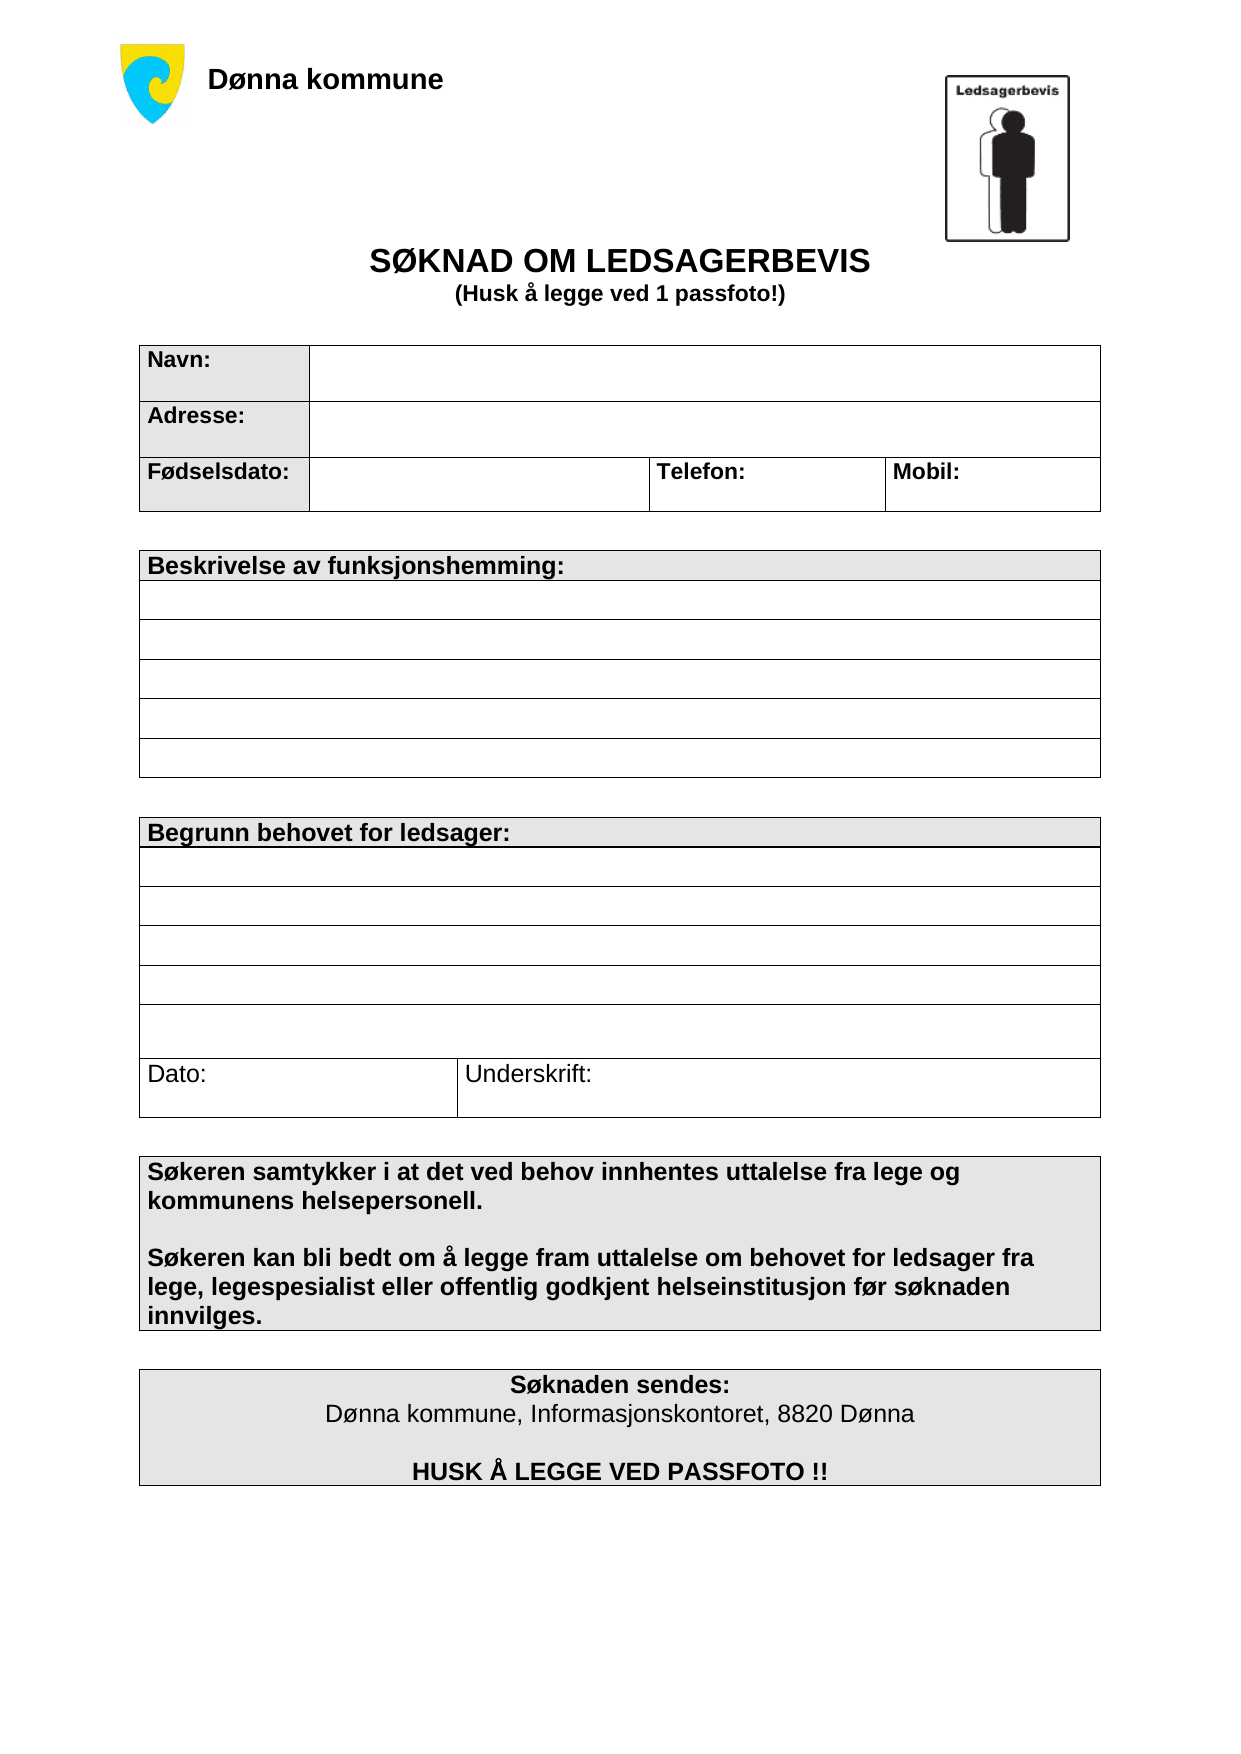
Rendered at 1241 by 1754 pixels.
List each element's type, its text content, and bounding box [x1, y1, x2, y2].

text (Husk å legge ved 1 passfoto!) [148, 280, 1093, 306]
table_cell [140, 966, 1100, 1004]
table_cell [140, 926, 1100, 965]
table_cell [310, 458, 649, 511]
table_cell Adresse: [140, 402, 309, 457]
table_cell Dato: [140, 1059, 457, 1117]
table_cell [140, 581, 1100, 619]
table_cell [140, 1005, 1100, 1058]
picture [120, 44, 185, 124]
table_header Begrunn behovet for ledsager: [140, 818, 1100, 846]
table_cell Fødselsdato: [140, 458, 309, 511]
table_cell [140, 620, 1100, 659]
table_header Søkeren samtykker i at det ved behov innhentes uttalelse fra lege og kommunens helsepersonell. Søkeren kan bli bedt om å legge fram uttalelse om behovet for ledsager fra lege, legespesialist eller offentlig godkjent helseinstitusjon før søknaden innvilges. [140, 1157, 1100, 1330]
picture [945, 75, 1070, 242]
table_cell [140, 660, 1100, 698]
table_header Beskrivelse av funksjonshemming: [140, 551, 1100, 580]
table_cell [140, 699, 1100, 738]
table_header Navn: [140, 346, 309, 401]
table_cell [140, 887, 1100, 925]
table_cell Telefon: [650, 458, 885, 511]
table_header Søknaden sendes: Dønna kommune, Informasjonskontoret, 8820 Dønna HUSK Å LEGGE VED PASSFOTO !! [140, 1370, 1100, 1485]
table_cell [140, 739, 1100, 777]
table_cell [140, 848, 1100, 886]
table_cell Mobil: [886, 458, 1100, 511]
table_header [310, 346, 1100, 401]
subtitle SØKNAD OM LEDSAGERBEVIS [148, 133, 1093, 280]
table_cell [310, 402, 1100, 457]
table_cell Underskrift: [458, 1059, 1100, 1117]
